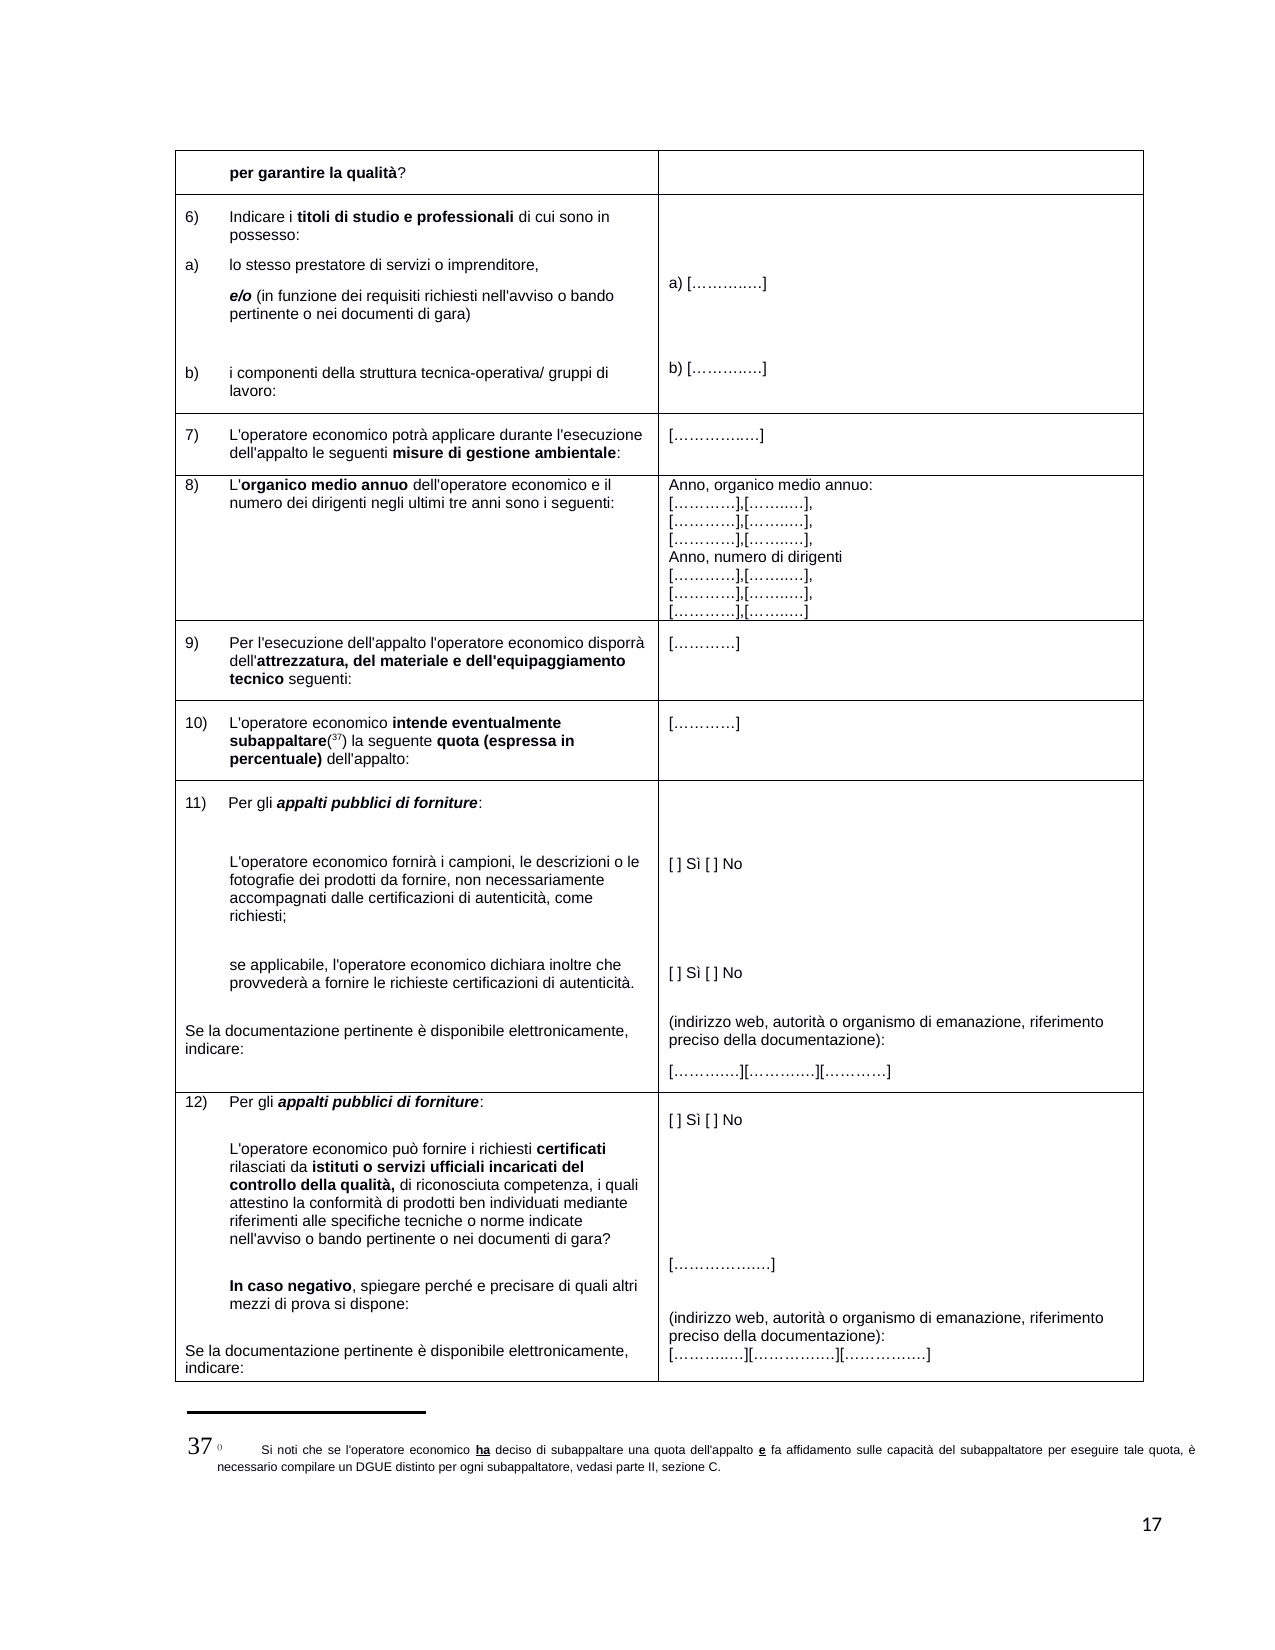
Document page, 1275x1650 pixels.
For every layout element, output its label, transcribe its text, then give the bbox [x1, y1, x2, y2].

table_cell 12) Per gli appalti pubblici di forniture: L'operatore economico può fornire i richiesti certificati rilasciati da istituti o servizi ufficiali incaricati del controllo della qualità, di riconosciuta competenza, i quali attestino la conformità di prodotti ben individuati mediante riferimenti alle specifiche tecniche o norme indicate nell'avviso o bando pertinente o nei documenti di gara? In caso negativo, spiegare perché e precisare di quali altri mezzi di prova si dispone: Se la documentazione pertinente è disponibile elettronicamente, indicare: [176, 1093, 658, 1381]
table_cell 9) Per l'esecuzione dell'appalto l'operatore economico disporrà dell'attrezzatura, del materiale e dell'equipaggiamento tecnico seguenti: [176, 621, 658, 700]
table_cell […………] [659, 621, 1143, 700]
table_cell Anno, organico medio annuo: […………],[……..…], […………],[……..…], […………],[……..…], Anno, numero di dirigenti […………],[……..…], […………],[……..…], […………],[……..…] [659, 476, 1143, 620]
table_cell [ ] Sì [ ] No [ ] Sì [ ] No (indirizzo web, autorità o organismo di emanazione, riferimento preciso della documentazione): [……….…][……….…][…………] [659, 781, 1143, 1092]
table_cell per garantire la qualità? [176, 151, 658, 194]
table_cell a) [………..…] b) [………..…] [659, 195, 1143, 412]
table_cell [ ] Sì [ ] No […………….…] (indirizzo web, autorità o organismo di emanazione, riferimento preciso della documentazione): [………..…][………….…][………….…] [659, 1093, 1143, 1381]
table_cell […………..…] [659, 414, 1143, 474]
table_cell [659, 151, 1143, 194]
table_cell 6) Indicare i titoli di studio e professionali di cui sono in possesso: a) lo stesso prestatore di servizi o imprenditore, e/o (in funzione dei requisiti richiesti nell'avviso o bando pertinente o nei documenti di gara) b) i componenti della struttura tecnica-operativa/ gruppi di lavoro: [176, 195, 658, 412]
table_cell […………] [659, 701, 1143, 780]
table_cell 8) L'organico medio annuo dell'operatore economico e il numero dei dirigenti negli ultimi tre anni sono i seguenti: [176, 476, 658, 620]
table_cell 11) Per gli appalti pubblici di forniture: L'operatore economico fornirà i campioni, le descrizioni o le fotografie dei prodotti da fornire, non necessariamente accompagnati dalle certificazioni di autenticità, come richiesti; se applicabile, l'operatore economico dichiara inoltre che provvederà a fornire le richieste certificazioni di autenticità. Se la documentazione pertinente è disponibile elettronicamente, indicare: [176, 781, 658, 1092]
table_cell 7) L'operatore economico potrà applicare durante l'esecuzione dell'appalto le seguenti misure di gestione ambientale: [176, 414, 658, 474]
table_cell 10) L'operatore economico intende eventualmente subappaltare() la seguente quota (espressa in percentuale) dell'appalto: [176, 701, 658, 780]
